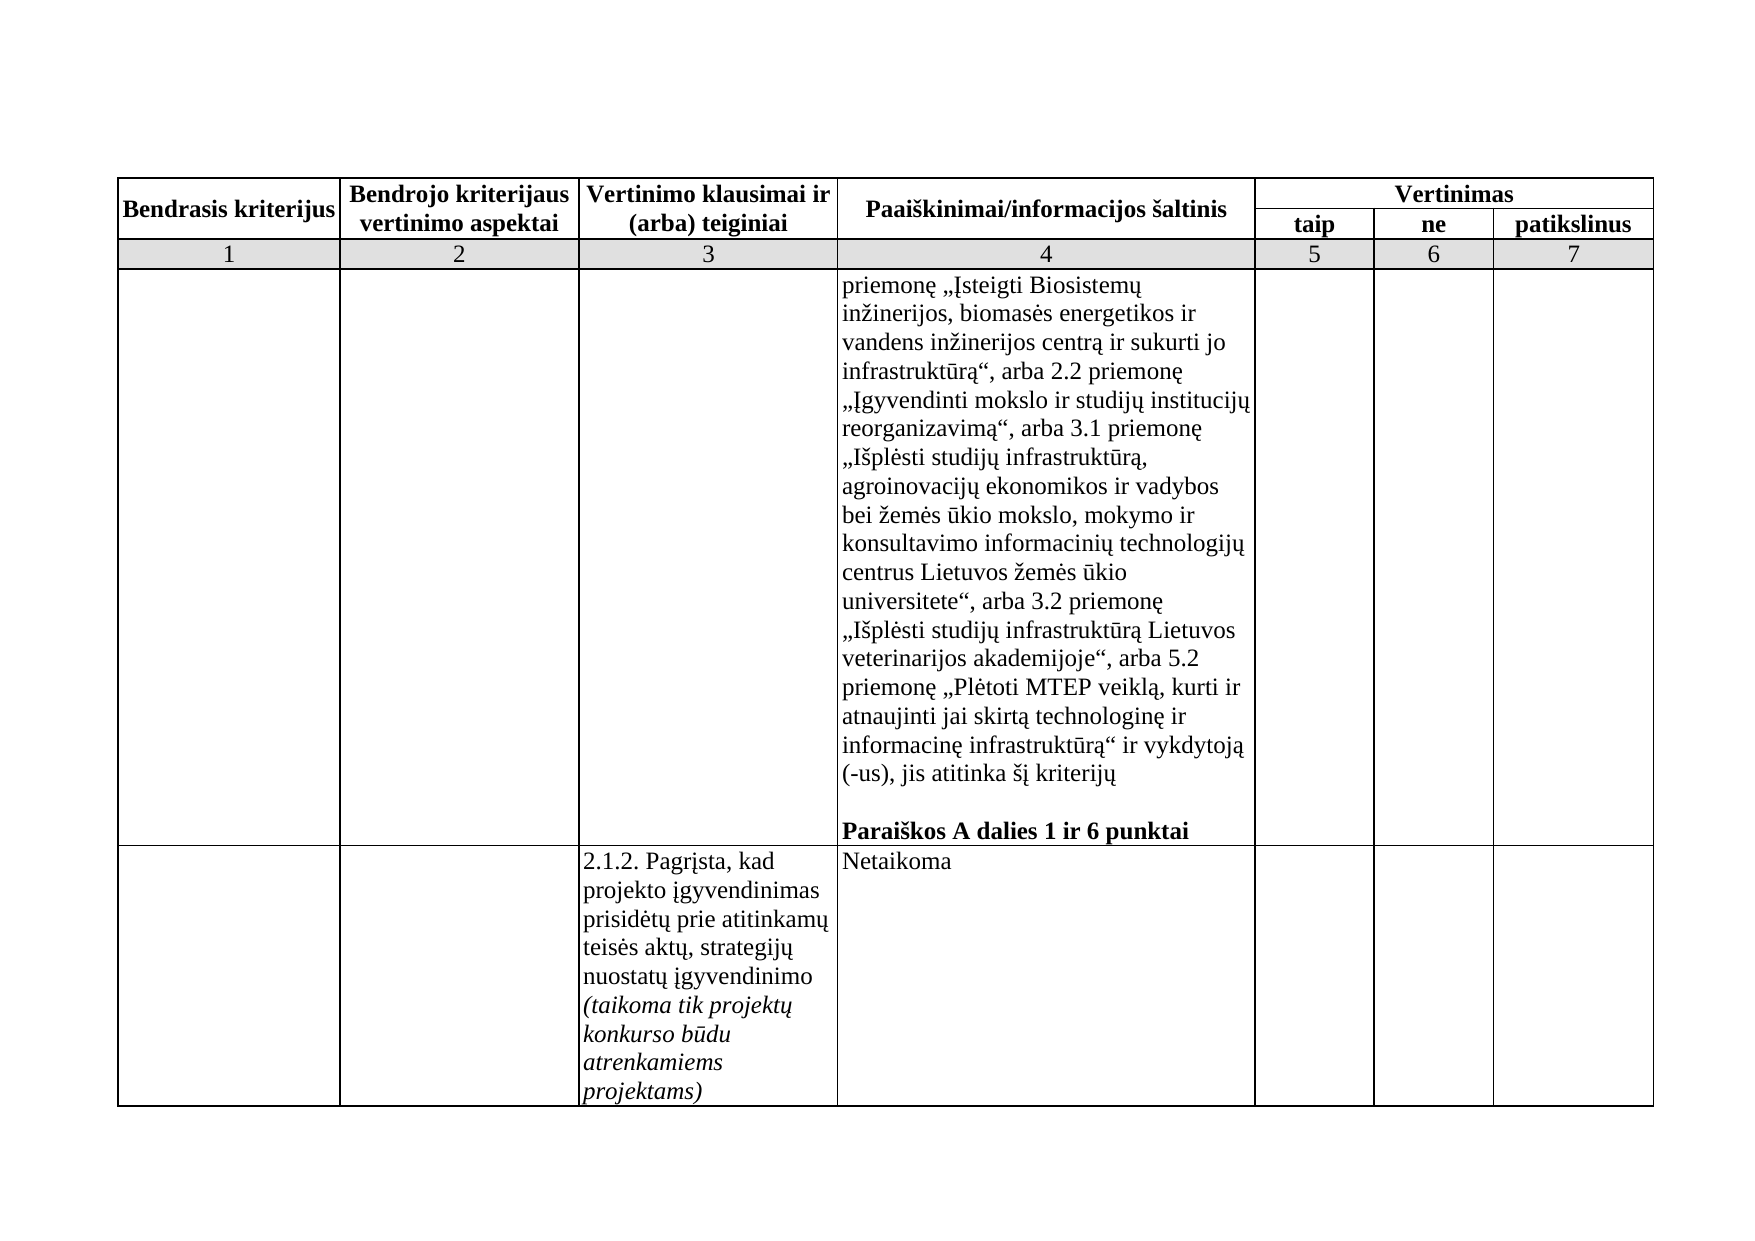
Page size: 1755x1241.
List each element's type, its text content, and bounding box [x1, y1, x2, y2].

table_cell patikslinus [1494, 209, 1653, 238]
table_cell 4 [838, 240, 1254, 268]
table_cell 6 [1375, 240, 1493, 268]
table_cell 2.1.2. Pagrįsta, kad projekto įgyvendinimas prisidėtų prie atitinkamų teisės aktų, strategijų nuostatų įgyvendinimo (taikoma tik projektų konkurso būdu atrenkamiems projektams) [580, 846, 837, 1105]
table_cell [341, 270, 578, 845]
table_header Bendrasis kriterijus [119, 179, 339, 238]
table_cell Netaikoma [838, 846, 1254, 1105]
table_cell 7 [1494, 240, 1653, 268]
table_cell [1494, 270, 1653, 845]
table_header Paaiškinimai/informacijos šaltinis [838, 179, 1254, 238]
table_cell ne [1375, 209, 1493, 238]
table_cell [119, 846, 339, 1105]
table_cell [1375, 270, 1493, 845]
table_cell [341, 846, 578, 1105]
table_cell [1375, 846, 1493, 1105]
table_cell 1 [119, 240, 339, 268]
table_cell priemonę „Įsteigti Biosistemų inžinerijos, biomasės energetikos ir vandens inžinerijos centrą ir sukurti jo infrastruktūrą“, arba 2.2 priemonę „Įgyvendinti mokslo ir studijų institucijų reorganizavimą“, arba 3.1 priemonę „Išplėsti studijų infrastruktūrą, agroinovacijų ekonomikos ir vadybos bei žemės ūkio mokslo, mokymo ir konsultavimo informacinių technologijų centrus Lietuvos žemės ūkio universitete“, arba 3.2 priemonę „Išplėsti studijų infrastruktūrą Lietuvos veterinarijos akademijoje“, arba 5.2 priemonę „Plėtoti MTEP veiklą, kurti ir atnaujinti jai skirtą technologinę ir informacinę infrastruktūrą“ ir vykdytoją (-us), jis atitinka šį kriterijų Paraiškos A dalies 1 ir 6 punktai [838, 270, 1254, 845]
table_cell 5 [1256, 240, 1373, 268]
table_header Vertinimo klausimai ir (arba) teiginiai [580, 179, 837, 238]
table_cell 3 [580, 240, 837, 268]
table_cell [580, 270, 837, 845]
table_cell taip [1256, 209, 1373, 238]
table_cell [1256, 846, 1373, 1105]
table_cell [1256, 270, 1373, 845]
table_cell 2 [341, 240, 578, 268]
table_cell [1494, 846, 1653, 1105]
table_cell [119, 270, 339, 845]
table_header Vertinimas [1256, 179, 1653, 207]
table_header Bendrojo kriterijaus vertinimo aspektai [341, 179, 578, 238]
